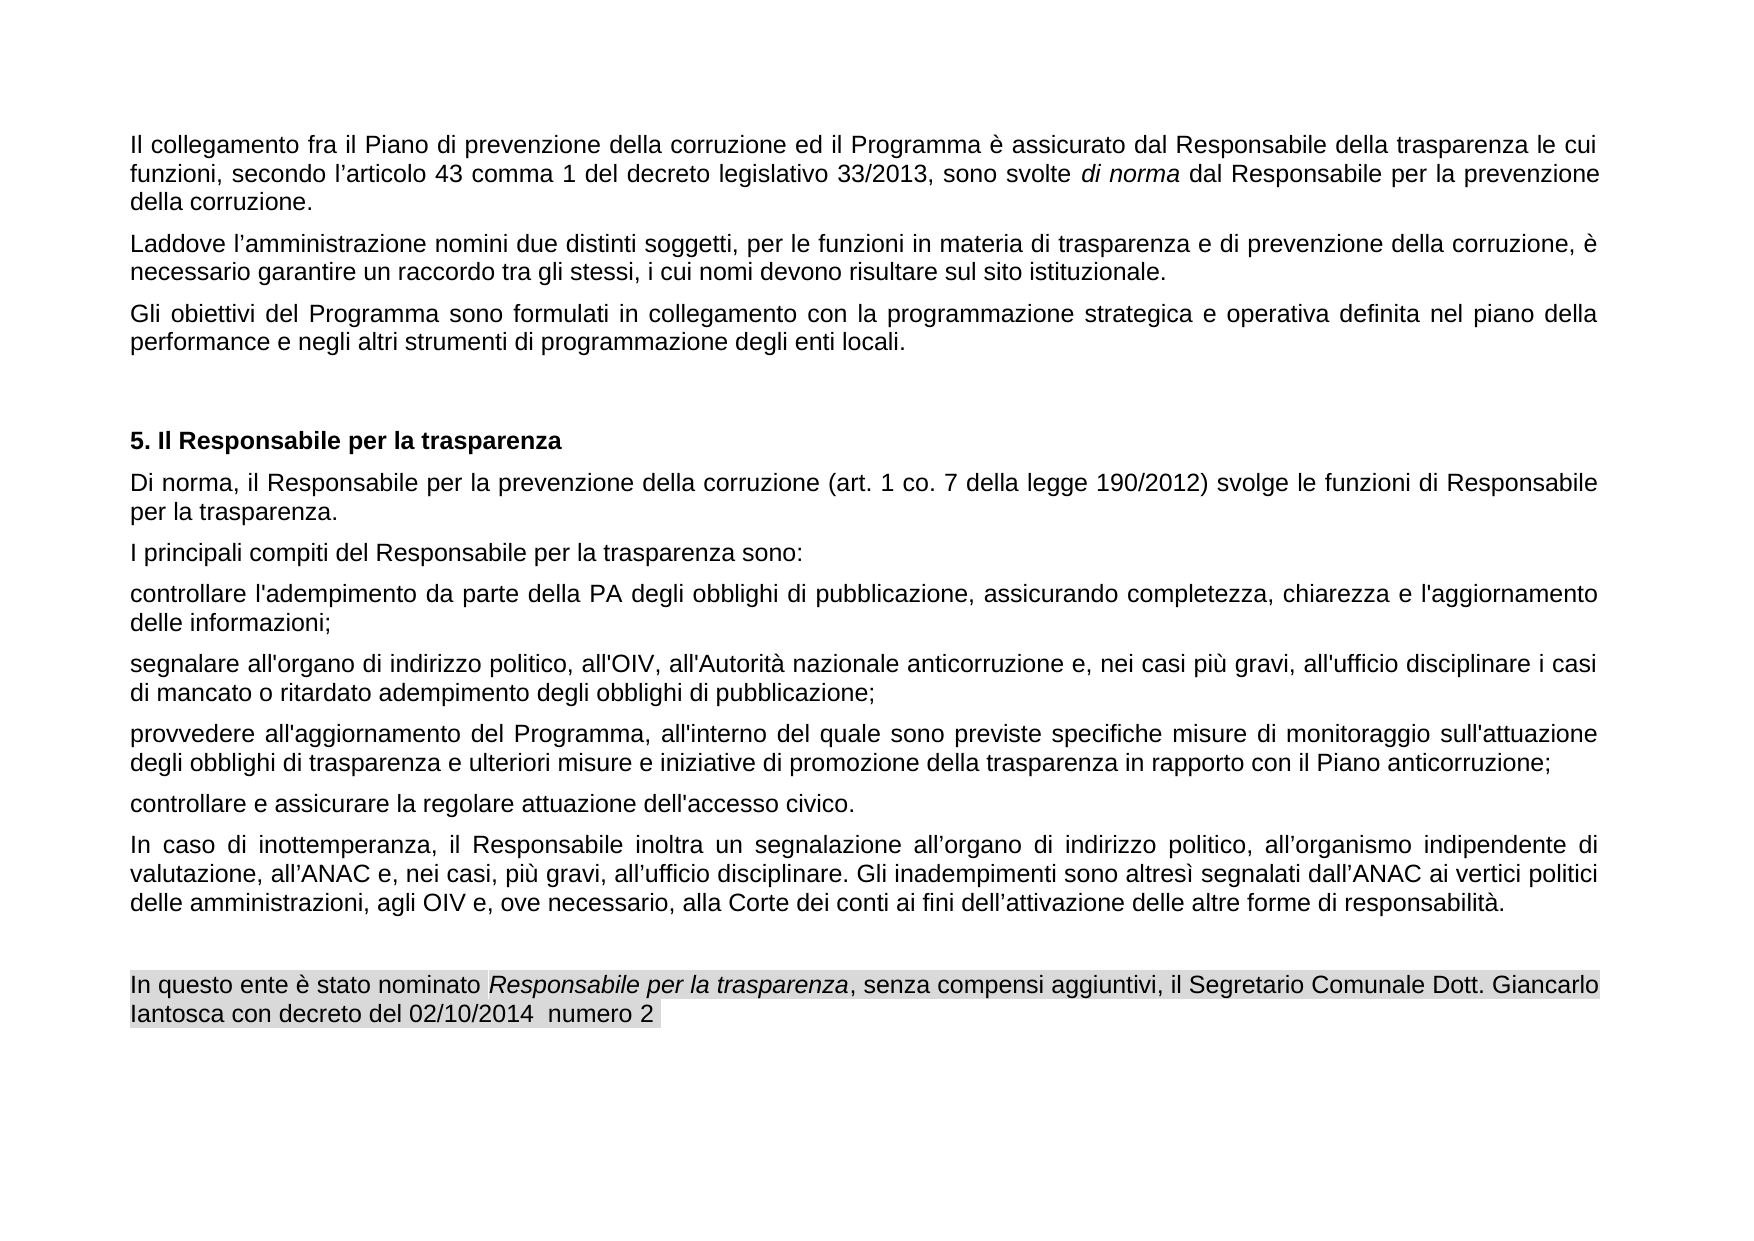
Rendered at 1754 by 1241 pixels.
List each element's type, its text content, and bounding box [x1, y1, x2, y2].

text 5. Il Responsabile per la trasparenza [130, 426, 1600, 455]
text In caso di inottemperanza, il Responsabile inoltra un segnalazione all’organo di indirizzo politico, all’organismo indipendente di valutazione, all’ANAC e, nei casi, più gravi, all’ufficio disciplinare. Gli inadempimenti sono altresì segnalati dall’ANAC ai vertici politici delle amministrazioni, agli OIV e, ove necessario, alla Corte dei conti ai fini dell’attivazione delle altre forme di responsabilità. [130, 830, 1600, 917]
text I principali compiti del Responsabile per la trasparenza sono: [130, 538, 1600, 567]
text Di norma, il Responsabile per la prevenzione della corruzione (art. 1 co. 7 della legge 190/2012) svolge le funzioni di Responsabile per la trasparenza. [130, 468, 1600, 525]
text Gli obiettivi del Programma sono formulati in collegamento con la programmazione strategica e operativa definita nel piano della performance e negli altri strumenti di programmazione degli enti locali. [130, 299, 1600, 356]
text In questo ente è stato nominato Responsabile per la trasparenza, senza compensi aggiuntivi, il Segretario Comunale Dott. Giancarlo Iantosca con decreto del 02/10/2014 numero 2 [130, 970, 1600, 1028]
text controllare e assicurare la regolare attuazione dell'accesso civico. [130, 789, 1600, 818]
text Il collegamento fra il Piano di prevenzione della corruzione ed il Programma è assicurato dal Responsabile della trasparenza le cui funzioni, secondo l’articolo 43 comma 1 del decreto legislativo 33/2013, sono svolte di norma dal Responsabile per la prevenzione della corruzione. [130, 130, 1600, 216]
text Laddove l’amministrazione nomini due distinti soggetti, per le funzioni in materia di trasparenza e di prevenzione della corruzione, è necessario garantire un raccordo tra gli stessi, i cui nomi devono risultare sul sito istituzionale. [130, 229, 1600, 286]
text controllare l'adempimento da parte della PA degli obblighi di pubblicazione, assicurando completezza, chiarezza e l'aggiornamento delle informazioni; [130, 579, 1600, 637]
text segnalare all'organo di indirizzo politico, all'OIV, all'Autorità nazionale anticorruzione e, nei casi più gravi, all'ufficio disciplinare i casi di mancato o ritardato adempimento degli obblighi di pubblicazione; [130, 649, 1600, 707]
text provvedere all'aggiornamento del Programma, all'interno del quale sono previste specifiche misure di monitoraggio sull'attuazione degli obblighi di trasparenza e ulteriori misure e iniziative di promozione della trasparenza in rapporto con il Piano anticorruzione; [130, 719, 1600, 777]
